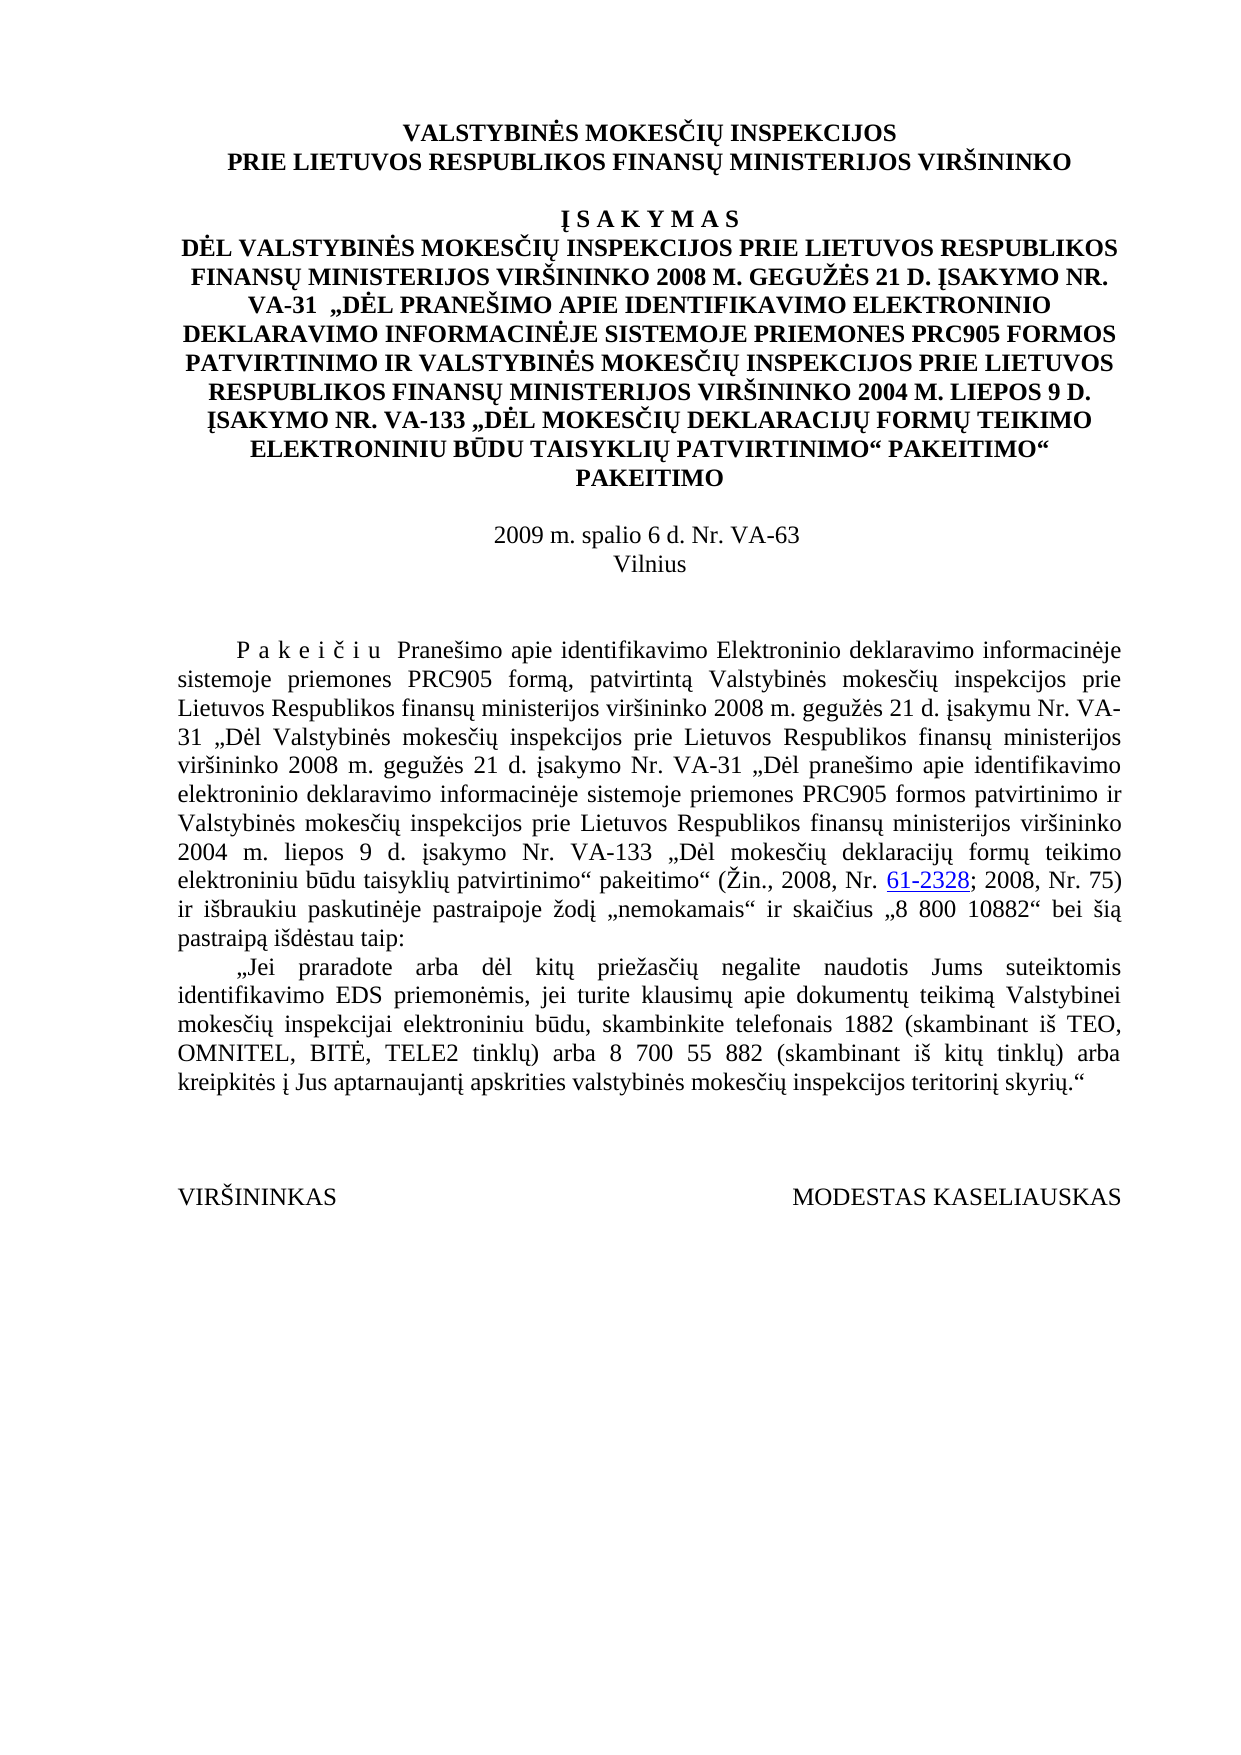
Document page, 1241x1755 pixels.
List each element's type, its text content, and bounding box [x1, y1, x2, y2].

text Vilnius [177, 549, 1122, 578]
text DĖL VALSTYBINĖS MOKESČIŲ INSPEKCIJOS PRIE LIETUVOS RESPUBLIKOS FINANSŲ MINISTERIJOS VIRŠININKO 2008 M. GEGUŽĖS 21 D. ĮSAKYMO NR. VA-31 „DĖL PRANEŠIMO APIE IDENTIFIKAVIMO ELEKTRONINIO DEKLARAVIMO INFORMACINĖJE SISTEMOJE PRIEMONES PRC905 FORMOS PATVIRTINIMO IR VALSTYBINĖS MOKESČIŲ INSPEKCIJOS PRIE LIETUVOS RESPUBLIKOS FINANSŲ MINISTERIJOS VIRŠININKO 2004 M. LIEPOS 9 D. ĮSAKYMO NR. VA-133 „DĖL MOKESČIŲ DEKLARACIJŲ FORMŲ TEIKIMO ELEKTRONINIU BŪDU TAISYKLIŲ PATVIRTINIMO“ PAKEITIMO“ PAKEITIMO [177, 233, 1122, 492]
text Viršininkas Modestas Kaseliauskas [177, 1182, 1122, 1211]
text 2009 m. spalio 6 d. Nr. VA-63 [177, 521, 1122, 549]
text PRIE LIETUVOS RESPUBLIKOS FINANSŲ MINISTERIJOS VIRŠININKO [177, 147, 1122, 176]
text P a k e i č i u Pranešimo apie identifikavimo Elektroninio deklaravimo informacinėje sistemoje priemones PRC905 formą, patvirtintą Valstybinės mokesčių inspekcijos prie Lietuvos Respublikos finansų ministerijos viršininko 2008 m. gegužės 21 d. įsakymu Nr. VA-31 „Dėl Valstybinės mokesčių inspekcijos prie Lietuvos Respublikos finansų ministerijos viršininko 2008 m. gegužės 21 d. įsakymo Nr. VA-31 „Dėl pranešimo apie identifikavimo elektroninio deklaravimo informacinėje sistemoje priemones PRC905 formos patvirtinimo ir Valstybinės mokesčių inspekcijos prie Lietuvos Respublikos finansų ministerijos viršininko 2004 m. liepos 9 d. įsakymo Nr. VA-133 „Dėl mokesčių deklaracijų formų teikimo elektroniniu būdu taisyklių patvirtinimo“ pakeitimo“ (Žin., 2008, Nr. 61-2328; 2008, Nr. 75) ir išbraukiu paskutinėje pastraipoje žodį „nemokamais“ ir skaičius „8 800 10882“ bei šią pastraipą išdėstau taip: [177, 636, 1122, 952]
text „Jei praradote arba dėl kitų priežasčių negalite naudotis Jums suteiktomis identifikavimo EDS priemonėmis, jei turite klausimų apie dokumentų teikimą Valstybinei mokesčių inspekcijai elektroniniu būdu, skambinkite telefonais 1882 (skambinant iš TEO, OMNITEL, BITĖ, TELE2 tinklų) arba 8 700 55 882 (skambinant iš kitų tinklų) arba kreipkitės į Jus aptarnaujantį apskrities valstybinės mokesčių inspekcijos teritorinį skyrių.“ [177, 952, 1122, 1096]
text VALSTYBINĖS MOKESČIŲ INSPEKCIJOS [177, 118, 1122, 147]
text Į S A K Y M A S [177, 204, 1122, 233]
